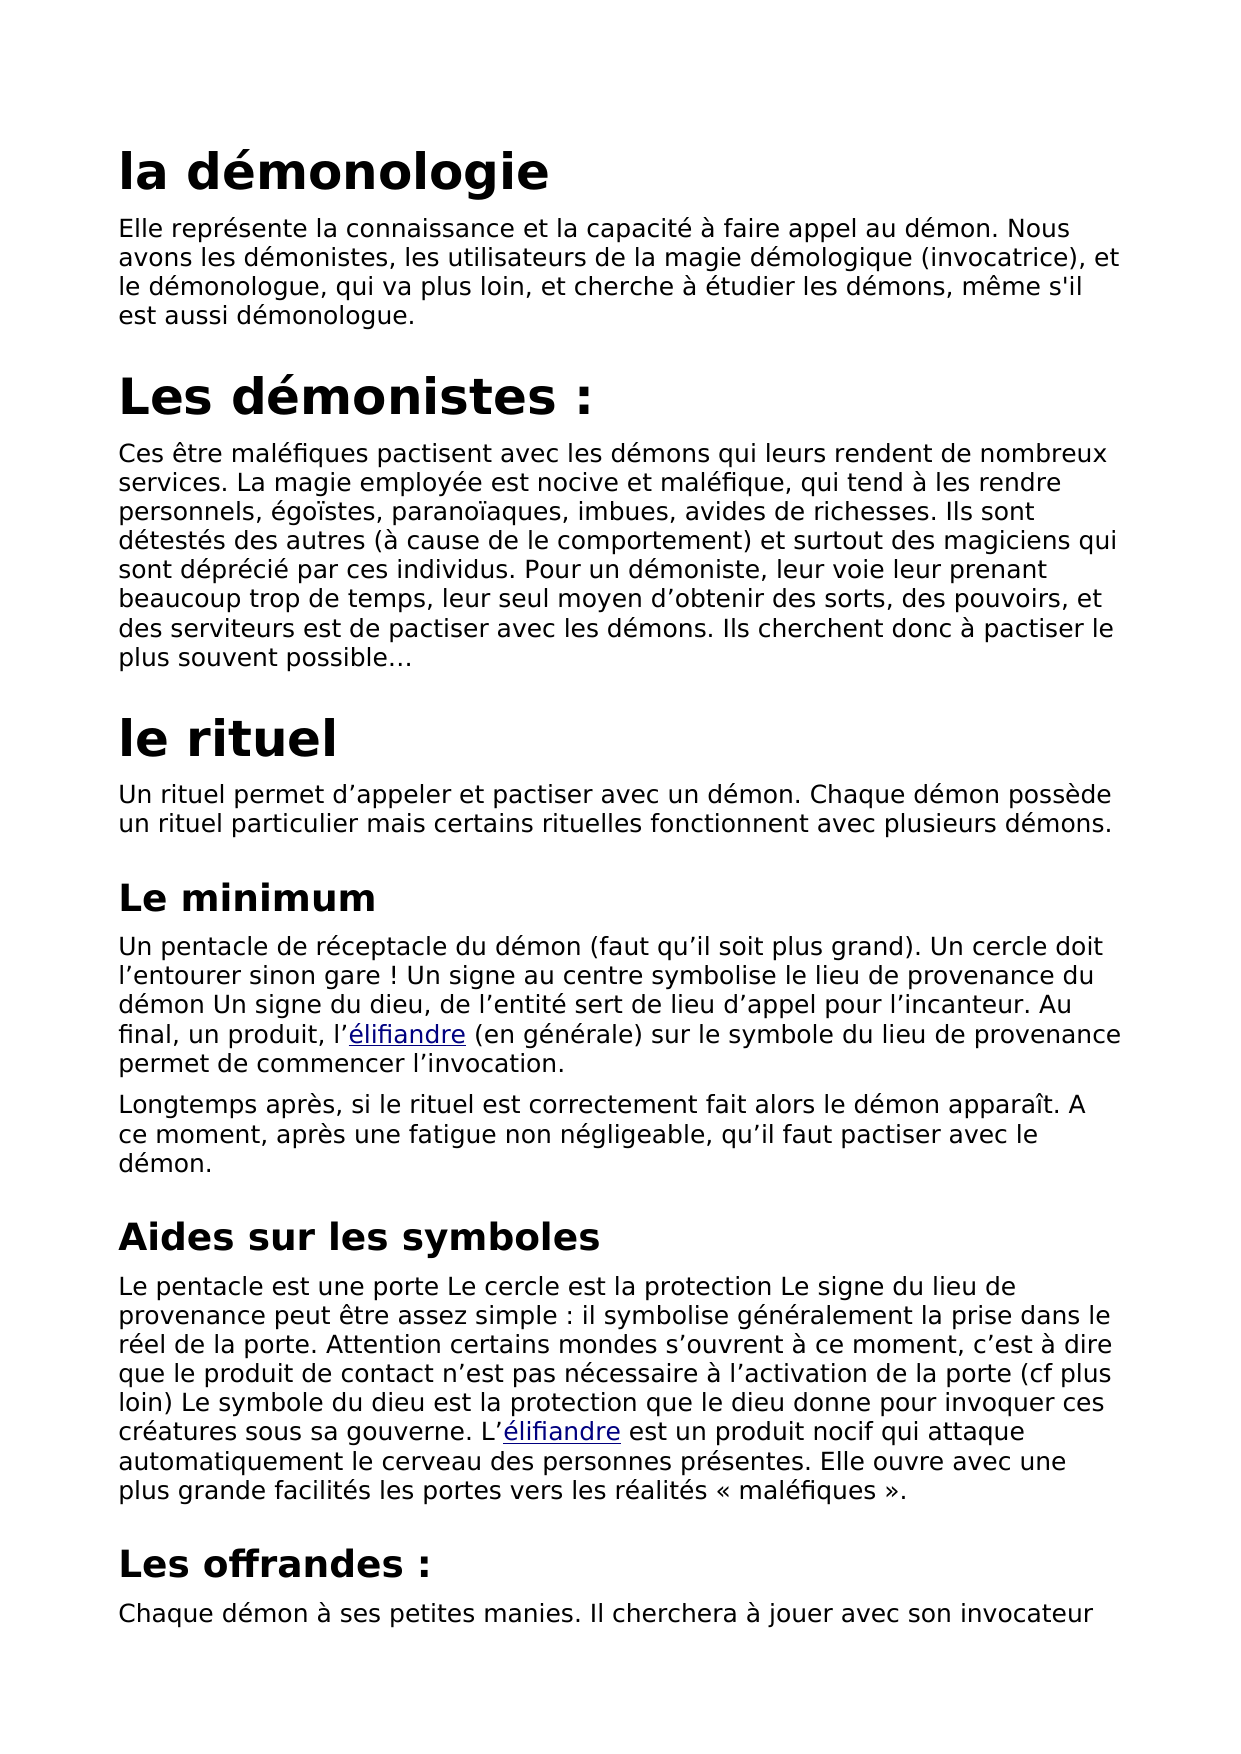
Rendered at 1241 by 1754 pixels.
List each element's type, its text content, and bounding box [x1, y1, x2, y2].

subtitle la démonologie [118, 143, 1122, 201]
text Un rituel permet d’appeler et pactiser avec un démon. Chaque démon possède un rituel particulier mais certains rituelles fonctionnent avec plusieurs démons. [118, 780, 1122, 839]
text Un pentacle de réceptacle du démon (faut qu’il soit plus grand). Un cercle doit l’entourer sinon gare ! Un signe au centre symbolise le lieu de provenance du démon Un signe du dieu, de l’entité sert de lieu d’appel pour l’incanteur. Au final, un produit, l’élifiandre (en générale) sur le symbole du lieu de provenance permet de commencer l’invocation. [118, 932, 1122, 1078]
text Longtemps après, si le rituel est correctement fait alors le démon apparaît. A ce moment, après une fatigue non négligeable, qu’il faut pactiser avec le démon. [118, 1091, 1122, 1178]
text Ces être maléfiques pactisent avec les démons qui leurs rendent de nombreux services. La magie employée est nocive et maléfique, qui tend à les rendre personnels, égoïstes, paranoïaques, imbues, avides de richesses. Ils sont détestés des autres (à cause de le comportement) et surtout des magiciens qui sont déprécié par ces individus. Pour un démoniste, leur voie leur prenant beaucoup trop de temps, leur seul moyen d’obtenir des sorts, des pouvoirs, et des serviteurs est de pactiser avec les démons. Ils cherchent donc à pactiser le plus souvent possible… [118, 439, 1122, 672]
text Le pentacle est une porte Le cercle est la protection Le signe du lieu de provenance peut être assez simple : il symbolise généralement la prise dans le réel de la porte. Attention certains mondes s’ouvrent à ce moment, c’est à dire que le produit de contact n’est pas nécessaire à l’activation de la porte (cf plus loin) Le symbole du dieu est la protection que le dieu donne pour invoquer ces créatures sous sa gouverne. L’élifiandre est un produit nocif qui attaque automatiquement le cerveau des personnes présentes. Elle ouvre avec une plus grande facilités les portes vers les réalités « maléfiques ». [118, 1272, 1122, 1505]
text Elle représente la connaissance et la capacité à faire appel au démon. Nous avons les démonistes, les utilisateurs de la magie démologique (invocatrice), et le démonologue, qui va plus loin, et cherche à étudier les démons, même s'il est aussi démonologue. [118, 214, 1122, 331]
text Chaque démon à ses petites manies. Il cherchera à jouer avec son invocateur [118, 1599, 1122, 1628]
subtitle Aides sur les symboles [118, 1216, 1122, 1259]
subtitle le rituel [118, 709, 1122, 768]
subtitle Les offrandes : [118, 1543, 1122, 1586]
subtitle Les démonistes : [118, 368, 1122, 426]
subtitle Le minimum [118, 876, 1122, 920]
